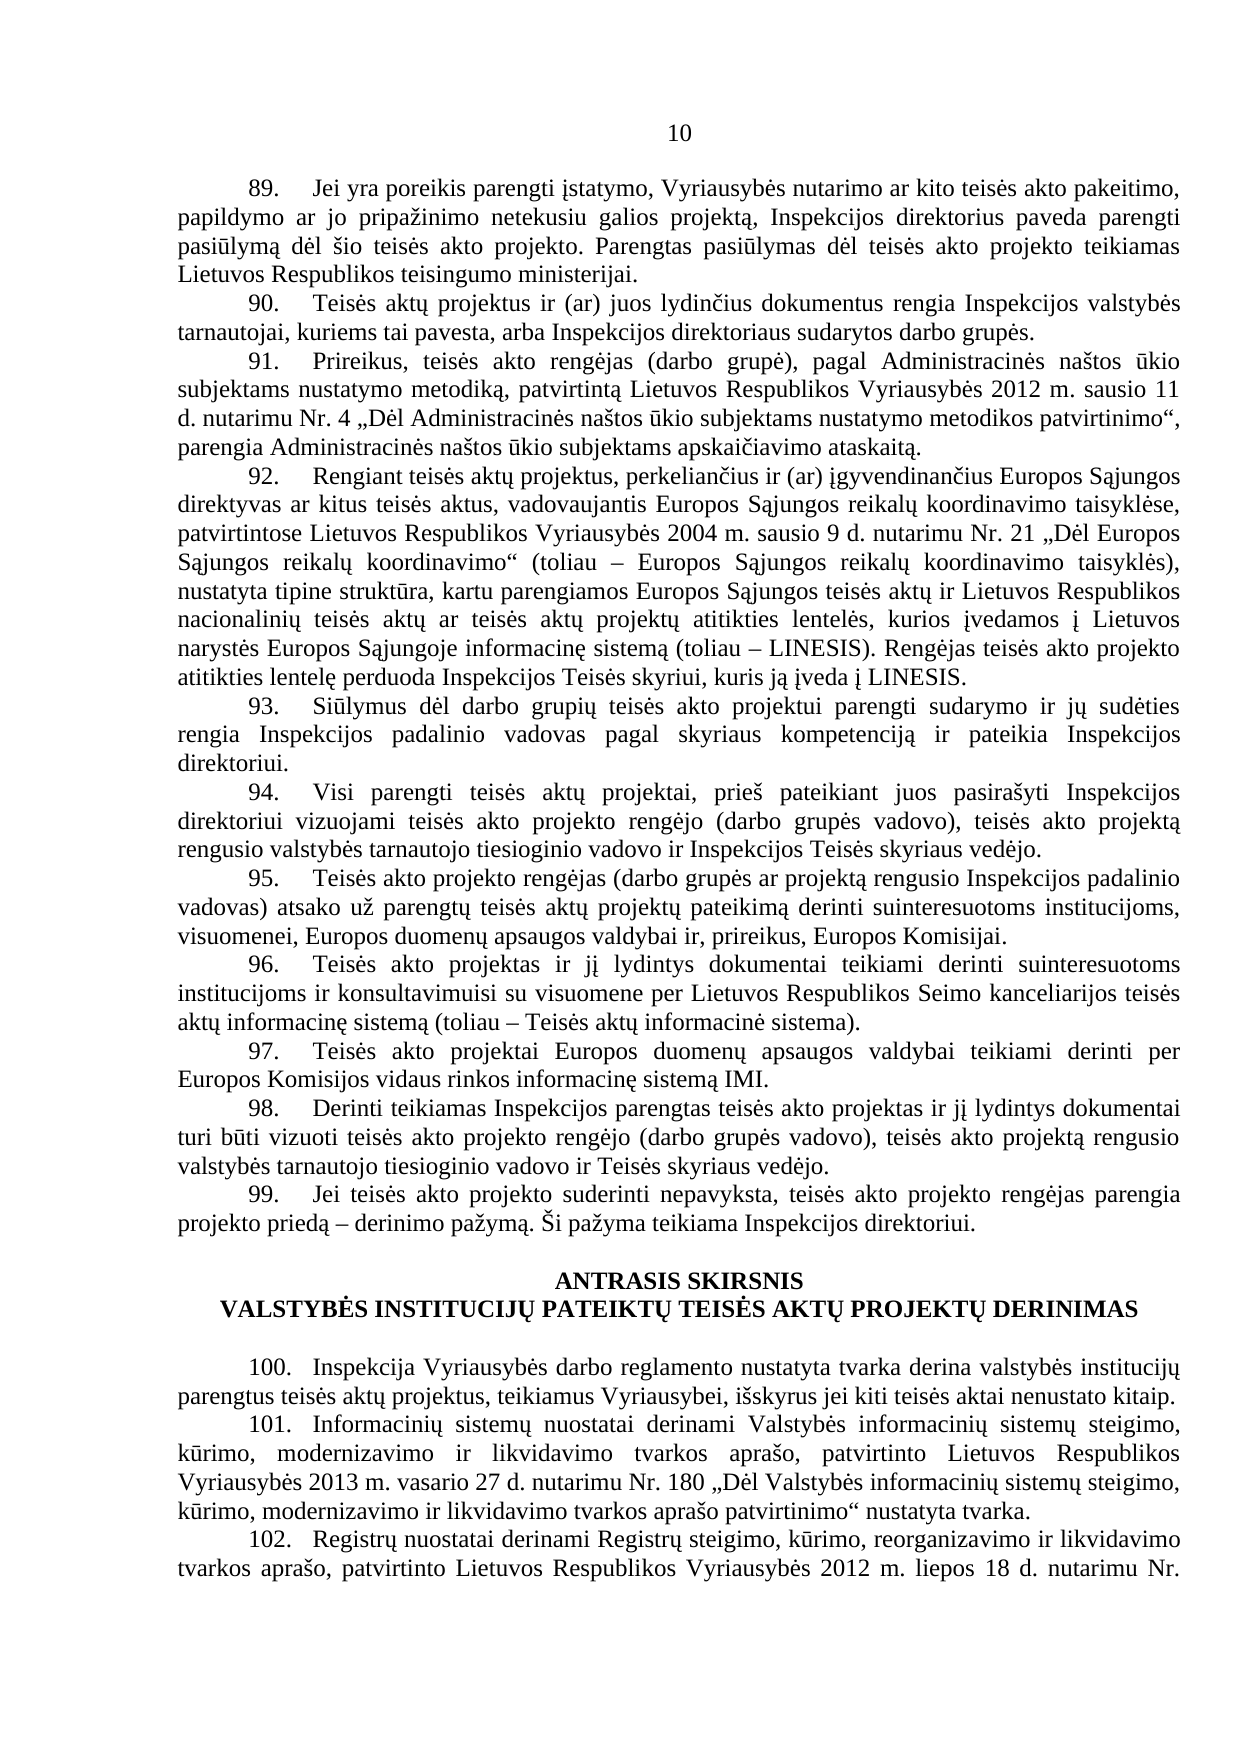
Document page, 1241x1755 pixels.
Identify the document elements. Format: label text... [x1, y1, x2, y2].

text 101. Informacinių sistemų nuostatai derinami Valstybės informacinių sistemų steigimo, kūrimo, modernizavimo ir likvidavimo tvarkos aprašo, patvirtinto Lietuvos Respublikos Vyriausybės 2013 m. vasario 27 d. nutarimu Nr. 180 „Dėl Valstybės informacinių sistemų steigimo, kūrimo, modernizavimo ir likvidavimo tvarkos aprašo patvirtinimo“ nustatyta tvarka. [177, 1409, 1181, 1524]
text 99. Jei teisės akto projekto suderinti nepavyksta, teisės akto projekto rengėjas parengia projekto priedą – derinimo pažymą. Ši pažyma teikiama Inspekcijos direktoriui. [177, 1179, 1181, 1237]
text 91. Prireikus, teisės akto rengėjas (darbo grupė), pagal Administracinės naštos ūkio subjektams nustatymo metodiką, patvirtintą Lietuvos Respublikos Vyriausybės 2012 m. sausio 11 d. nutarimu Nr. 4 „Dėl Administracinės naštos ūkio subjektams nustatymo metodikos patvirtinimo“, parengia Administracinės naštos ūkio subjektams apskaičiavimo ataskaitą. [177, 346, 1181, 461]
text 93. Siūlymus dėl darbo grupių teisės akto projektui parengti sudarymo ir jų sudėties rengia Inspekcijos padalinio vadovas pagal skyriaus kompetenciją ir pateikia Inspekcijos direktoriui. [177, 691, 1181, 777]
text 102. Registrų nuostatai derinami Registrų steigimo, kūrimo, reorganizavimo ir likvidavimo tvarkos aprašo, patvirtinto Lietuvos Respublikos Vyriausybės 2012 m. liepos 18 d. nutarimu Nr. [177, 1524, 1181, 1582]
text 100. Inspekcija Vyriausybės darbo reglamento nustatyta tvarka derina valstybės institucijų parengtus teisės aktų projektus, teikiamus Vyriausybei, išskyrus jei kiti teisės aktai nenustato kitaip. [177, 1352, 1181, 1409]
text 90. Teisės aktų projektus ir (ar) juos lydinčius dokumentus rengia Inspekcijos valstybės tarnautojai, kuriems tai pavesta, arba Inspekcijos direktoriaus sudarytos darbo grupės. [177, 288, 1181, 346]
text 95. Teisės akto projekto rengėjas (darbo grupės ar projektą rengusio Inspekcijos padalinio vadovas) atsako už parengtų teisės aktų projektų pateikimą derinti suinteresuotoms institucijoms, visuomenei, Europos duomenų apsaugos valdybai ir, prireikus, Europos Komisijai. [177, 863, 1181, 949]
text 94. Visi parengti teisės aktų projektai, prieš pateikiant juos pasirašyti Inspekcijos direktoriui vizuojami teisės akto projekto rengėjo (darbo grupės vadovo), teisės akto projektą rengusio valstybės tarnautojo tiesioginio vadovo ir Inspekcijos Teisės skyriaus vedėjo. [177, 777, 1181, 863]
text 92. Rengiant teisės aktų projektus, perkeliančius ir (ar) įgyvendinančius Europos Sąjungos direktyvas ar kitus teisės aktus, vadovaujantis Europos Sąjungos reikalų koordinavimo taisyklėse, patvirtintose Lietuvos Respublikos Vyriausybės 2004 m. sausio 9 d. nutarimu Nr. 21 „Dėl Europos Sąjungos reikalų koordinavimo“ (toliau – Europos Sąjungos reikalų koordinavimo taisyklės), nustatyta tipine struktūra, kartu parengiamos Europos Sąjungos teisės aktų ir Lietuvos Respublikos nacionalinių teisės aktų ar teisės aktų projektų atitikties lentelės, kurios įvedamos į Lietuvos narystės Europos Sąjungoje informacinę sistemą (toliau – LINESIS). Rengėjas teisės akto projekto atitikties lentelę perduoda Inspekcijos Teisės skyriui, kuris ją įveda į LINESIS. [177, 461, 1181, 691]
text 89. Jei yra poreikis parengti įstatymo, Vyriausybės nutarimo ar kito teisės akto pakeitimo, papildymo ar jo pripažinimo netekusiu galios projektą, Inspekcijos direktorius paveda parengti pasiūlymą dėl šio teisės akto projekto. Parengtas pasiūlymas dėl teisės akto projekto teikiamas Lietuvos Respublikos teisingumo ministerijai. [177, 173, 1181, 288]
text 98. Derinti teikiamas Inspekcijos parengtas teisės akto projektas ir jį lydintys dokumentai turi būti vizuoti teisės akto projekto rengėjo (darbo grupės vadovo), teisės akto projektą rengusio valstybės tarnautojo tiesioginio vadovo ir Teisės skyriaus vedėjo. [177, 1093, 1181, 1179]
text 96. Teisės akto projektas ir jį lydintys dokumentai teikiami derinti suinteresuotoms institucijoms ir konsultavimuisi su visuomene per Lietuvos Respublikos Seimo kanceliarijos teisės aktų informacinę sistemą (toliau – Teisės aktų informacinė sistema). [177, 949, 1181, 1036]
text VALSTYBĖS INSTITUCIJŲ PATEIKTŲ TEISĖS AKTŲ PROJEKTŲ DERINIMAS [177, 1294, 1181, 1323]
text 97. Teisės akto projektai Europos duomenų apsaugos valdybai teikiami derinti per Europos Komisijos vidaus rinkos informacinę sistemą IMI. [177, 1036, 1181, 1093]
text ANTRASIS SKIRSNIS [177, 1266, 1181, 1294]
